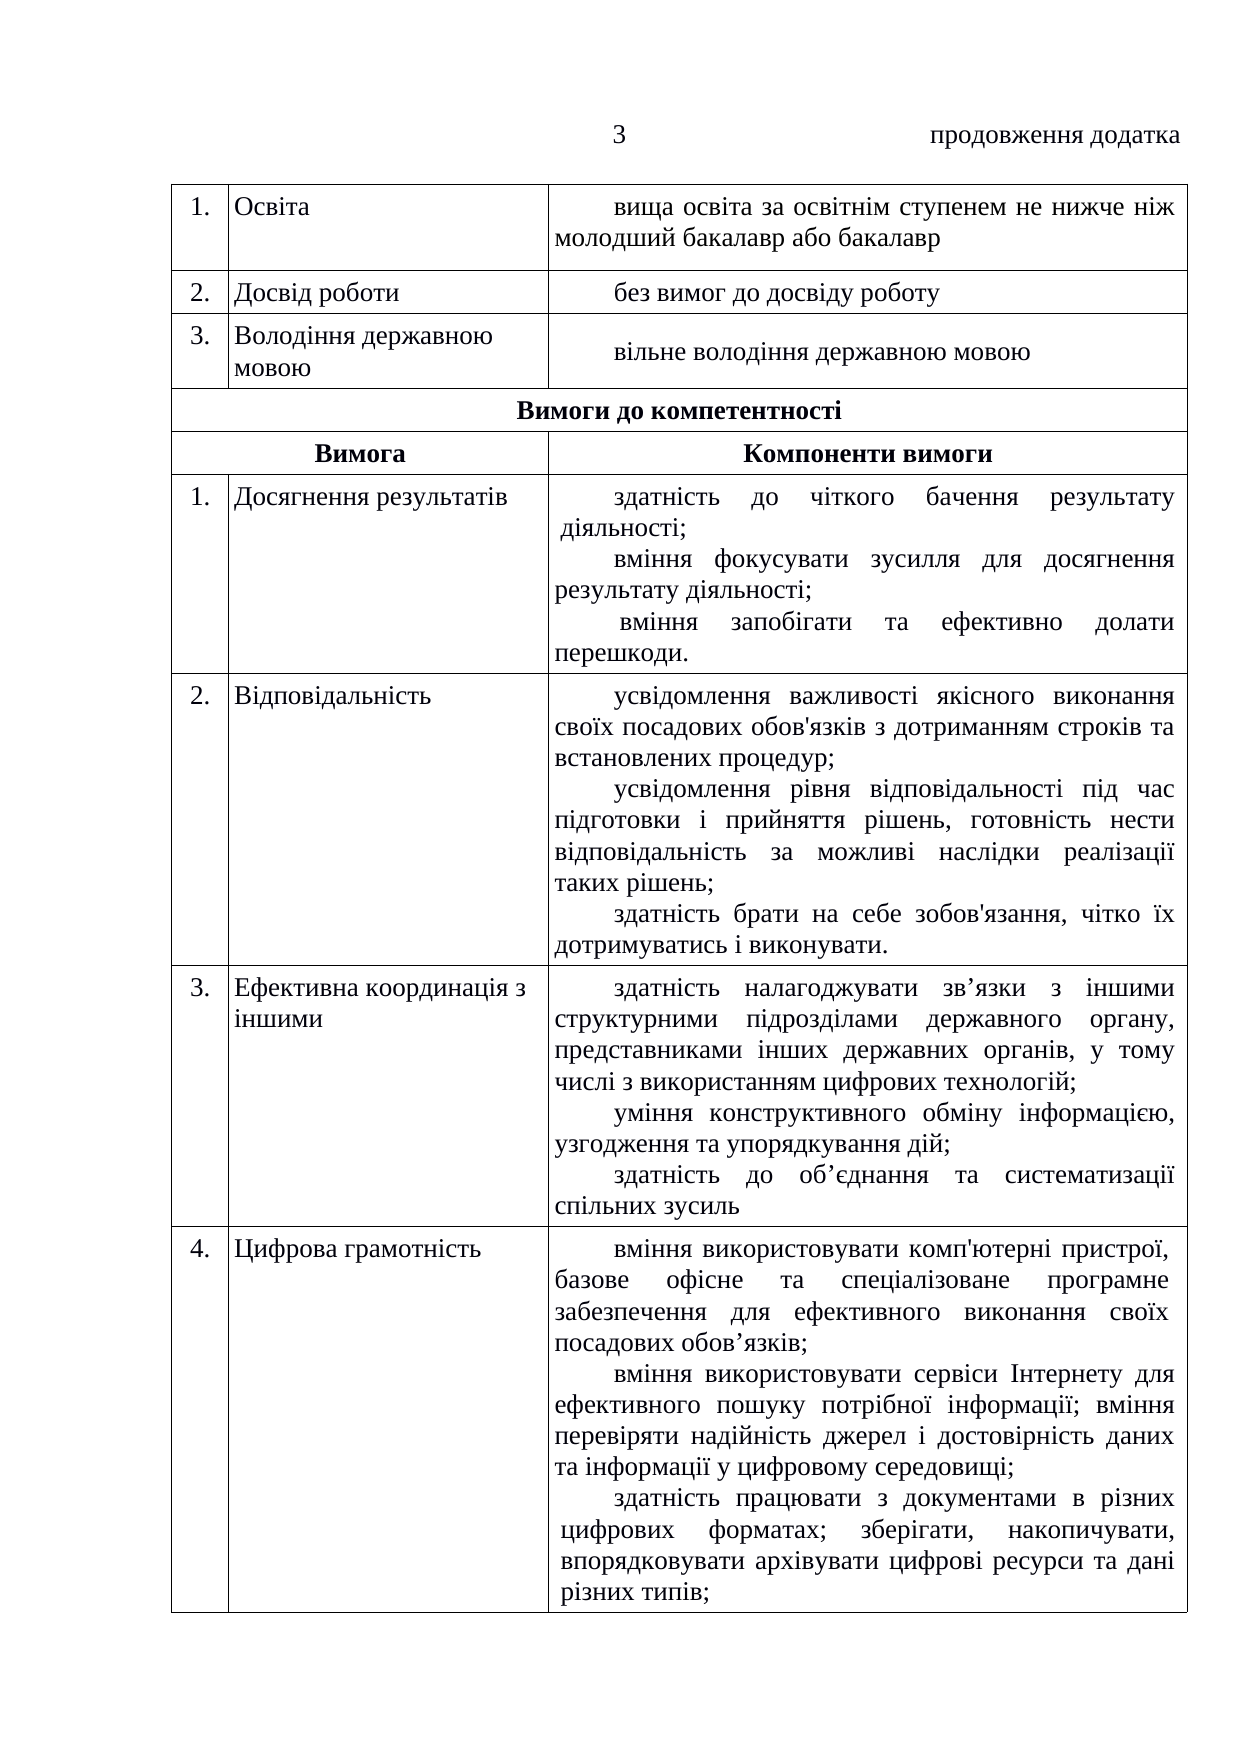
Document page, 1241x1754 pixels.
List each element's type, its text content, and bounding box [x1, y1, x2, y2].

table_cell Освіта [229, 185, 548, 270]
table_cell Вимоги до компетентності [172, 389, 1187, 431]
table_cell Вимога [172, 432, 548, 474]
table_cell 2. [172, 674, 228, 965]
table_cell 1. [172, 185, 228, 270]
table_cell 4. [172, 1227, 228, 1612]
table_cell 3. [172, 314, 228, 388]
table_cell здатність до чіткого бачення результату діяльності; вміння фокусувати зусилля для досягнення результату діяльності; вміння запобігати та ефективно долати перешкоди. [549, 475, 1187, 673]
table_cell здатність налагоджувати зв’язки з іншими структурними підрозділами державного органу, представниками інших державних органів, у тому числі з використанням цифрових технологій; уміння конструктивного обміну інформацією, узгодження та упорядкування дій; здатність до об’єднання та систематизації спільних зусиль [549, 966, 1187, 1226]
table_cell Компоненти вимоги [549, 432, 1187, 474]
table_cell Досвід роботи [229, 271, 548, 313]
table_cell Ефективна координація з іншими [229, 966, 548, 1226]
table_cell вища освіта за освітнім ступенем не нижче ніж молодший бакалавр або бакалавр [549, 185, 1187, 270]
table_cell усвідомлення важливості якісного виконання своїх посадових обов'язків з дотриманням строків та встановлених процедур; усвідомлення рівня відповідальності під час підготовки і прийняття рішень, готовність нести відповідальність за можливі наслідки реалізації таких рішень; здатність брати на себе зобов'язання, чітко їх дотримуватись і виконувати. [549, 674, 1187, 965]
table_cell Володіння державною мовою [229, 314, 548, 388]
table_cell Цифрова грамотність [229, 1227, 548, 1612]
table_cell 2. [172, 271, 228, 313]
table_cell 3. [172, 966, 228, 1226]
table_cell вільне володіння державною мовою [549, 314, 1187, 388]
table_cell без вимог до досвіду роботу [549, 271, 1187, 313]
table_cell 1. [172, 475, 228, 673]
table_cell Відповідальність [229, 674, 548, 965]
table_cell Досягнення результатів [229, 475, 548, 673]
table_cell вміння використовувати комп'ютерні пристрої, базове офісне та спеціалізоване програмне забезпечення для ефективного виконання своїх посадових обов’язків; вміння використовувати сервіси Інтернету для ефективного пошуку потрібної інформації; вміння перевіряти надійність джерел і достовірність даних та інформації у цифровому середовищі; здатність працювати з документами в різних цифрових форматах; зберігати, накопичувати, впорядковувати архівувати цифрові ресурси та дані різних типів; [549, 1227, 1187, 1612]
